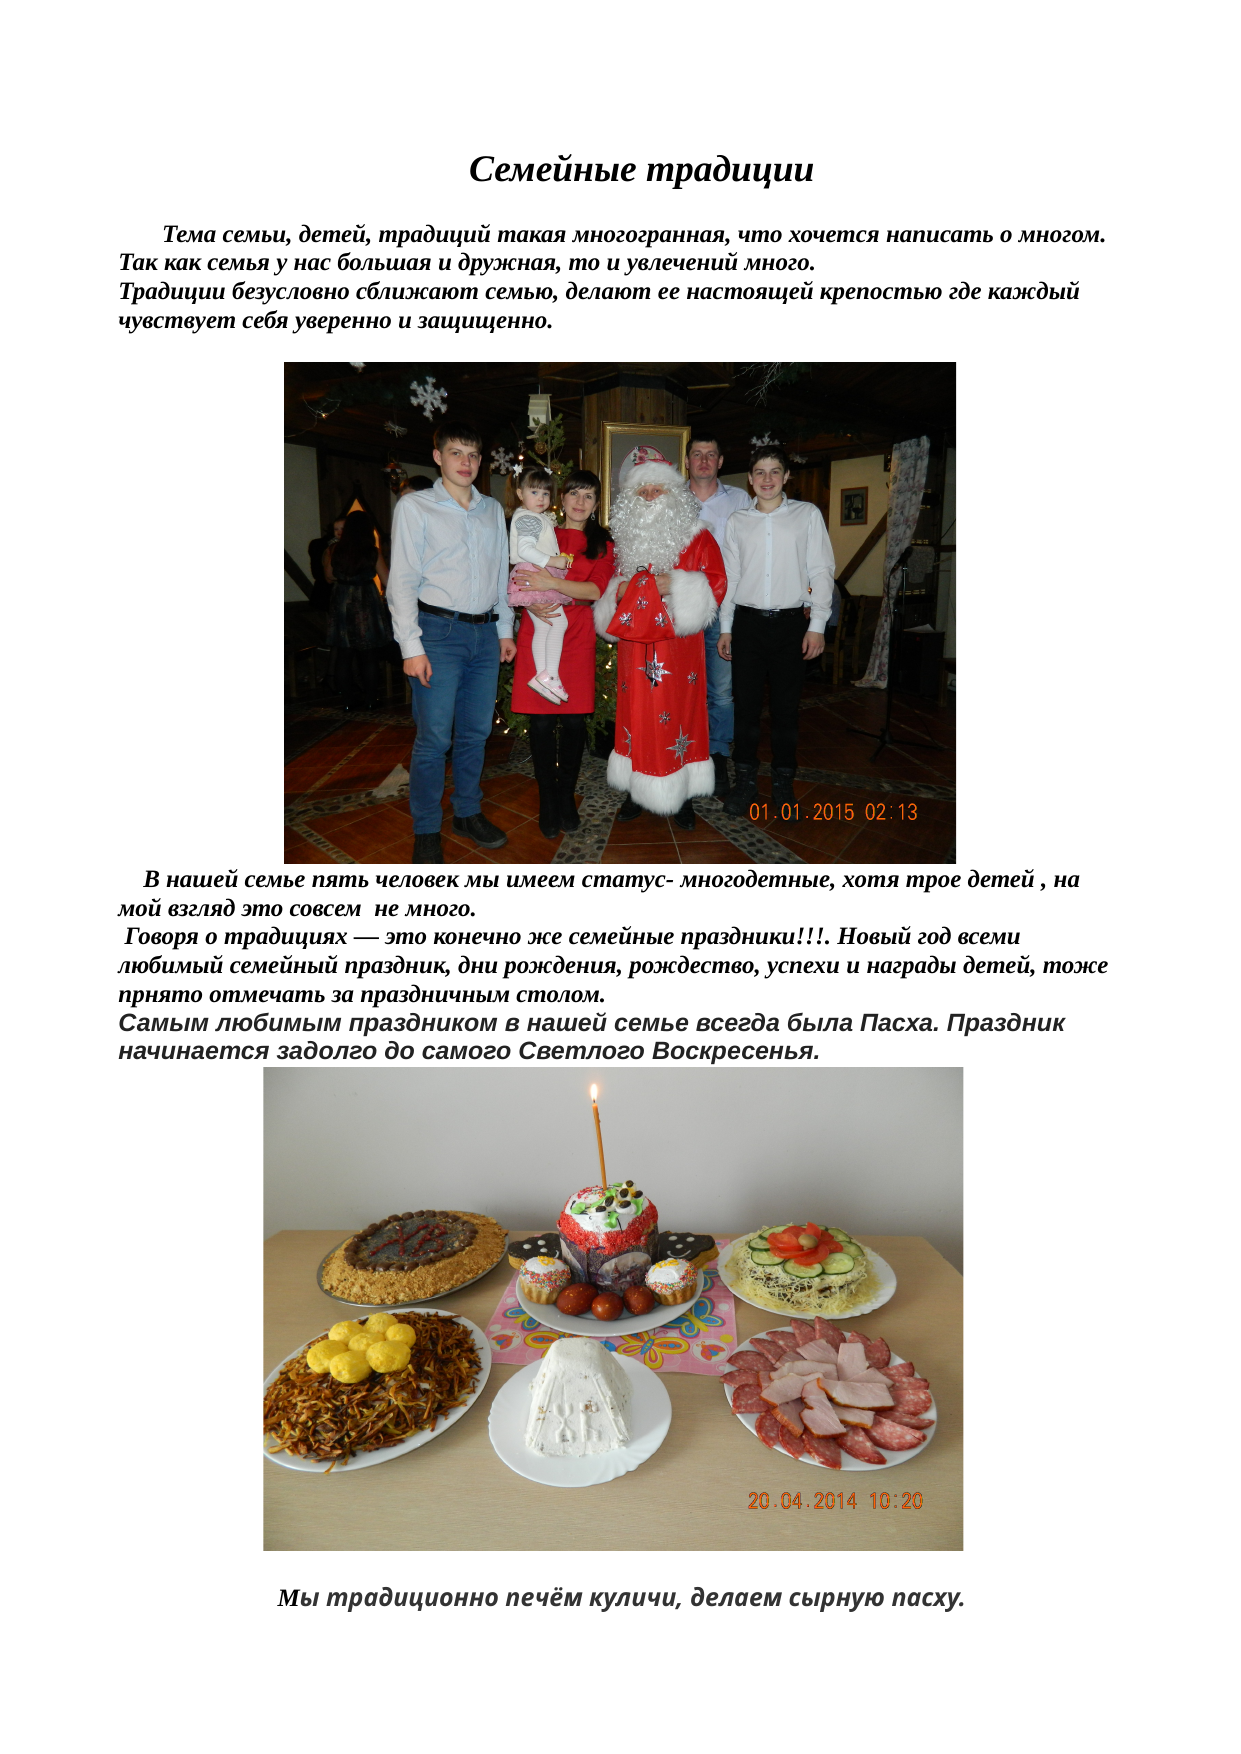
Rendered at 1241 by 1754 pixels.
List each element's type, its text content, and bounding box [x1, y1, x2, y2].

text В нашей семье пять человек мы имеем статус- многодетные, хотя трое детей , на мой взгляд это совсем не много. [118, 362, 1122, 921]
text Семейные традиции [118, 147, 1122, 190]
text Самым любимым праздником в нашей семье всегда была Пасха. Праздник начинается задолго до самого Светлого Воскресенья. [118, 1008, 1122, 1065]
picture [284, 362, 957, 864]
text Мы традиционно печём куличи, делаем сырную пасху. [118, 1579, 1122, 1613]
text Говоря о традициях — это конечно же семейные праздники!!!. Новый год всеми любимый семейный праздник, дни рождения, рождество, успехи и награды детей, тоже прнято отмечать за праздничным столом. [118, 921, 1122, 1008]
text Тема семьи, детей, традиций такая многогранная, что хочется написать о многом. [118, 219, 1122, 247]
text Так как семья у нас большая и дружная, то и увлечений много. [118, 247, 1122, 276]
text Традиции безусловно сближают семью, делают ее настоящей крепостью где каждый чувствует себя уверенно и защищенно. [118, 276, 1122, 334]
picture [263, 1067, 964, 1551]
